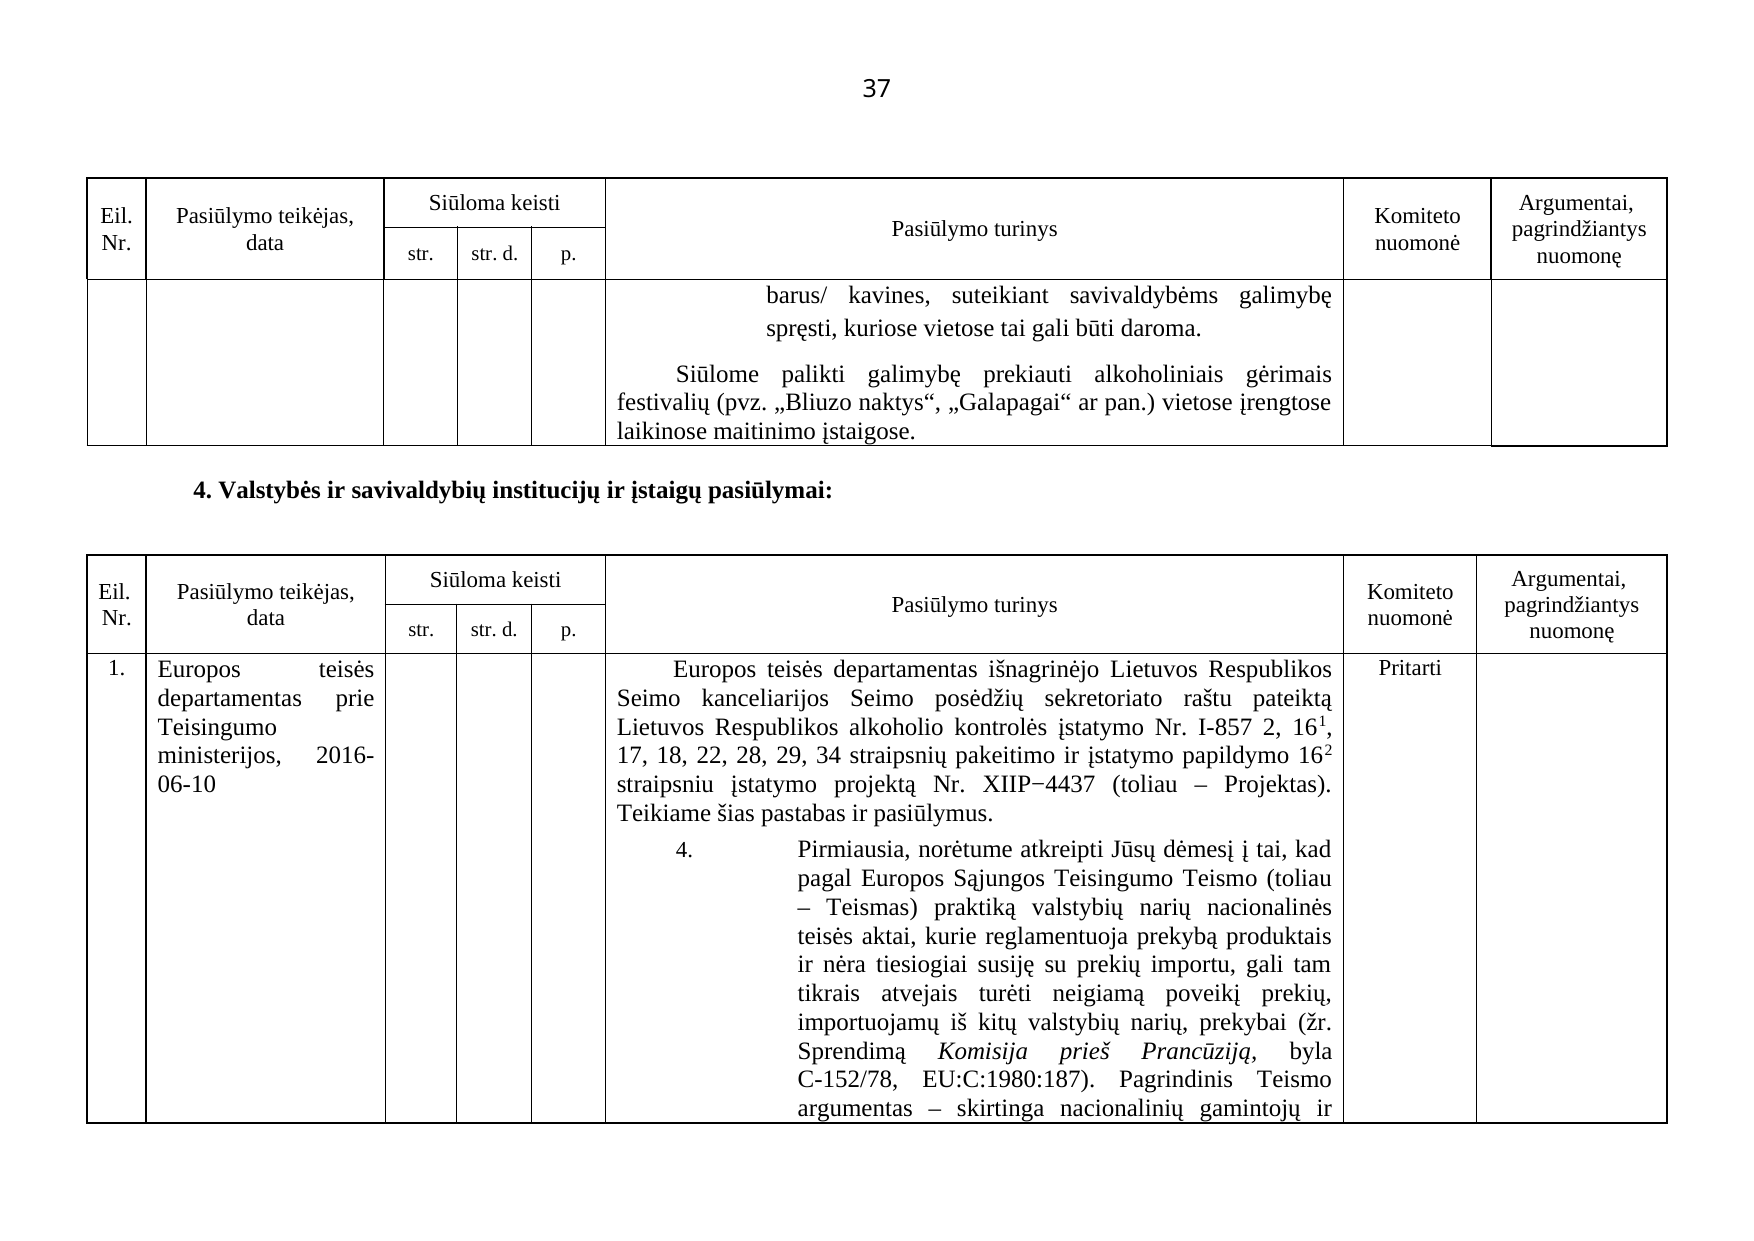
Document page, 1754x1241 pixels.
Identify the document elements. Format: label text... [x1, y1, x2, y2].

table_cell [88, 280, 146, 445]
table_header Argumentai, pagrindžiantys nuomonę [1477, 556, 1666, 653]
table_header Pasiūlymo turinys [606, 556, 1343, 653]
table_cell [386, 654, 456, 1122]
table_header Eil. Nr. [88, 556, 145, 653]
table_cell [1492, 280, 1666, 445]
table_cell str. [386, 605, 456, 653]
table_cell p. [532, 228, 605, 279]
table_cell Europos teisės departamentas išnagrinėjo Lietuvos Respublikos Seimo kanceliarijos Seimo posėdžių sekretoriato raštu pateiktą Lietuvos Respublikos alkoholio kontrolės įstatymo Nr. I-857 2, 161, 17, 18, 22, 28, 29, 34 straipsnių pakeitimo ir įstatymo papildymo 162 straipsniu įstatymo projektą Nr. XIIP−4437 (toliau – Projektas). Teikiame šias pastabas ir pasiūlymus. Pirmiausia, norėtume atkreipti Jūsų dėmesį į tai, kad pagal Europos Sąjungos Teisingumo Teismo (toliau – Teismas) praktiką valstybių narių nacionalinės teisės aktai, kurie reglamentuoja prekybą produktais ir nėra tiesiogiai susiję su prekių importu, gali tam tikrais atvejais turėti neigiamą poveikį prekių, importuojamų iš kitų valstybių narių, prekybai (žr. Sprendimą Komisija prieš Prancūziją, byla C‑152/78, EU:C:1980:187). Pagrindinis Teismo argumentas – skirtinga nacionalinių gamintojų ir [606, 654, 1343, 1122]
table_cell Europos teisės departamentas prie Teisingumo ministerijos, 2016-06-10 [147, 654, 385, 1122]
table_cell str. d. [457, 605, 531, 653]
table_cell str. [385, 228, 457, 279]
table_header Komiteto nuomonė [1344, 179, 1490, 279]
table_header Siūloma keisti [385, 179, 605, 226]
table_header Pasiūlymo teikėjas, data [147, 179, 383, 279]
table_header Pasiūlymo turinys [606, 179, 1343, 279]
table_header Komiteto nuomonė [1344, 556, 1476, 653]
table_cell Pritarti [1344, 654, 1476, 1122]
table_cell [1477, 654, 1666, 1122]
table_cell [532, 654, 605, 1122]
table_header Eil. Nr. [88, 179, 145, 279]
table_header Pasiūlymo teikėjas, data [147, 556, 385, 653]
table_cell [457, 654, 531, 1122]
table_header Siūloma keisti [386, 556, 605, 603]
table_header Argumentai, pagrindžiantys nuomonę [1492, 179, 1666, 279]
table_cell [458, 280, 531, 445]
table_cell [1344, 280, 1491, 445]
table_cell 1. [88, 654, 145, 1122]
table_cell [384, 280, 457, 445]
table_cell [532, 280, 605, 445]
table_cell str. d. [458, 228, 531, 279]
text 4. Valstybės ir savivaldybių institucijų ir įstaigų pasiūlymai: [118, 475, 1635, 504]
table_cell [147, 280, 383, 445]
table_cell barus/ kavines, suteikiant savivaldybėms galimybę spręsti, kuriose vietose tai gali būti daroma. Siūlome palikti galimybę prekiauti alkoholiniais gėrimais festivalių (pvz. „Bliuzo naktys“, „Galapagai“ ar pan.) vietose įrengtose laikinose maitinimo įstaigose. [606, 280, 1343, 445]
table_cell p. [532, 605, 605, 653]
